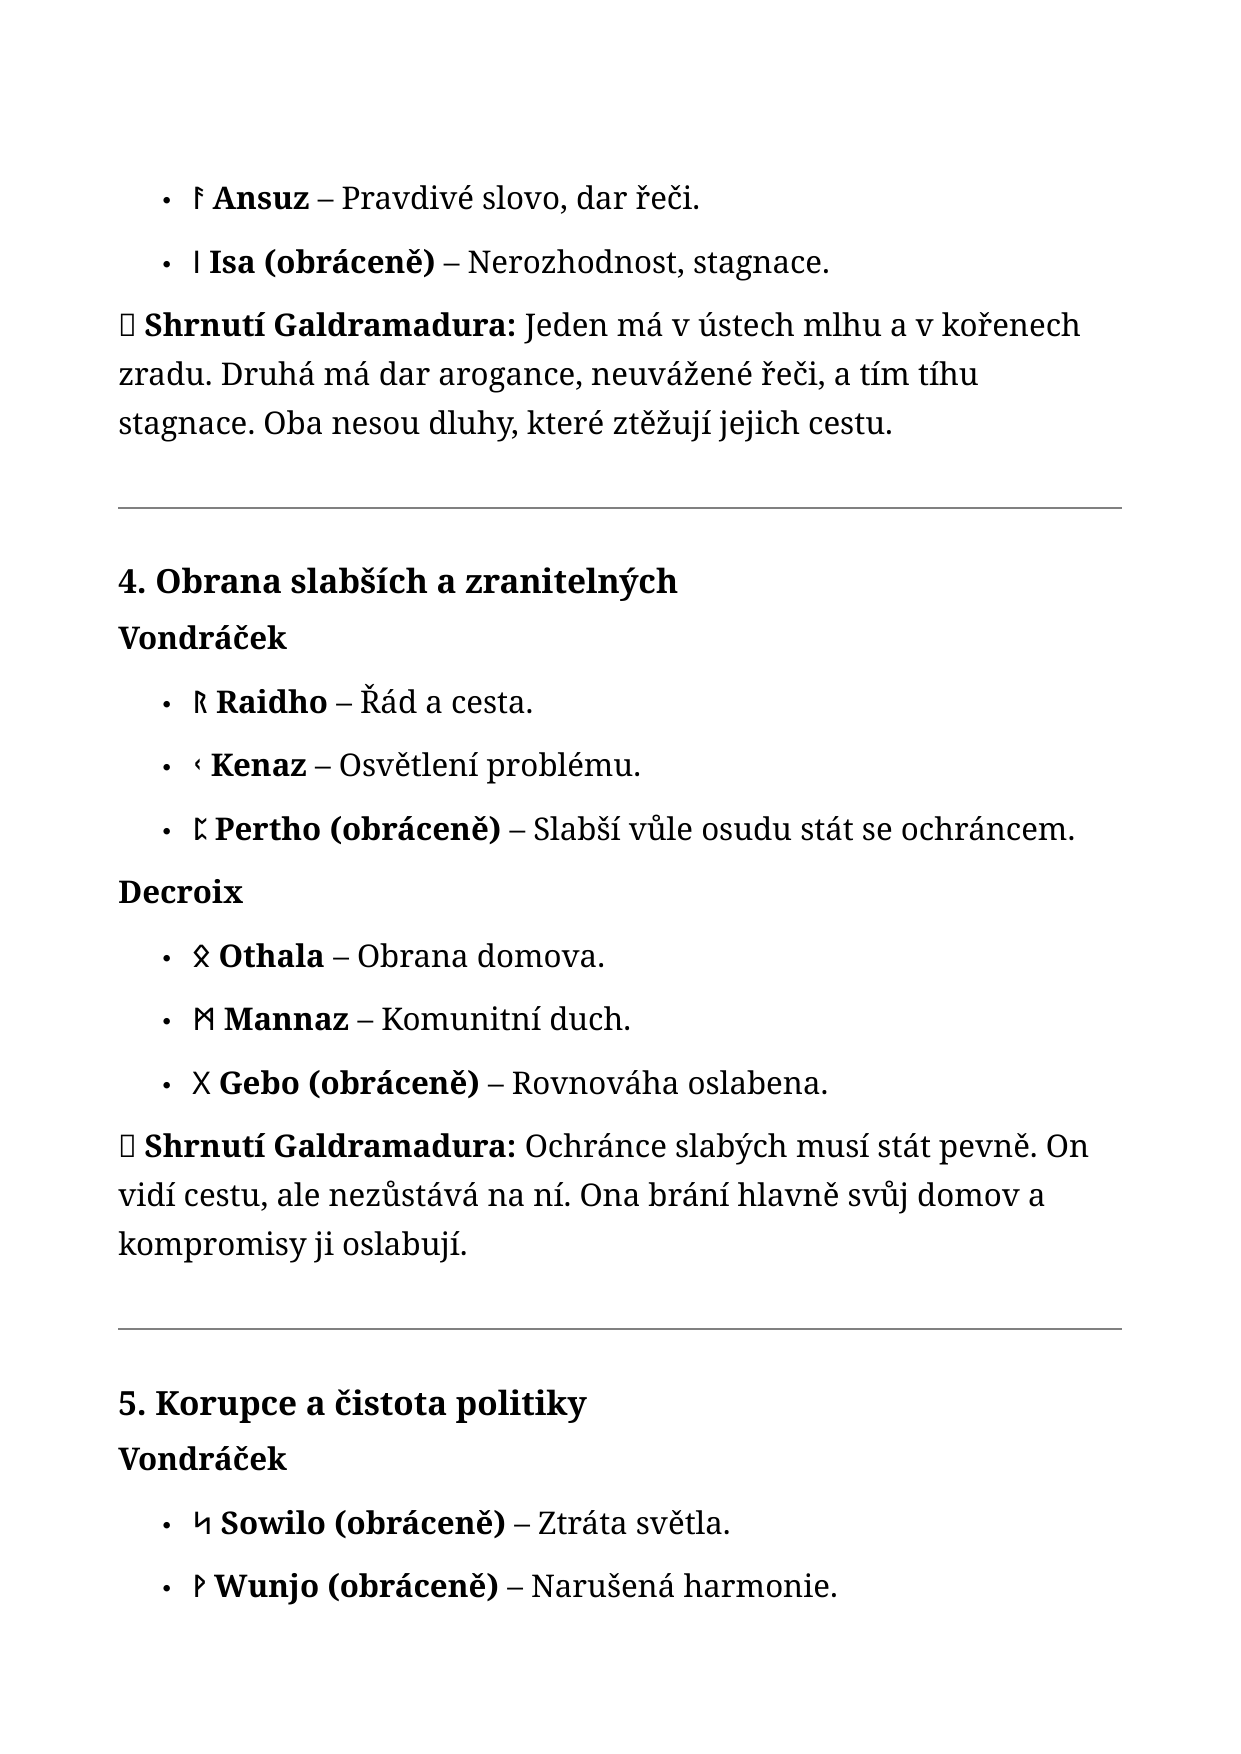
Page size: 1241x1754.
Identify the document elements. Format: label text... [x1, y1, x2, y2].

text Vondráček [118, 616, 1122, 659]
list ᛗ Mannaz – Komunitní duch. [162, 997, 1122, 1040]
text 🌿 Shrnutí Galdramadura: Ochránce slabých musí stát pevně. On vidí cestu, ale nezůstává na ní. Ona brání hlavně svůj domov a kompromisy ji oslabují. [118, 1124, 1122, 1265]
text Vondráček [118, 1437, 1122, 1480]
list ᛟ Othala – Obrana domova. [162, 934, 1122, 976]
list ᚨ Ansuz – Pravdivé slovo, dar řeči. [162, 176, 1122, 219]
list ᚲ Kenaz – Osvětlení problému. [162, 743, 1122, 786]
subtitle 4. Obrana slabších a zranitelných [118, 558, 1122, 604]
text 🌿 Shrnutí Galdramadura: Jeden má v ústech mlhu a v kořenech zradu. Druhá má dar arogance, neuvážené řeči, a tím tíhu stagnace. Oba nesou dluhy, které ztěžují jejich cestu. [118, 303, 1122, 444]
list ᛋ Sowilo (obráceně) – Ztráta světla. [162, 1501, 1122, 1543]
list ᚱ Raidho – Řád a cesta. [162, 680, 1122, 722]
list ᚷ Gebo (obráceně) – Rovnováha oslabena. [162, 1061, 1122, 1103]
list ᛈ Pertho (obráceně) – Slabší vůle osudu stát se ochráncem. [162, 807, 1122, 849]
list ᛁ Isa (obráceně) – Nerozhodnost, stagnace. [162, 240, 1122, 282]
text Decroix [118, 870, 1122, 913]
list ᚹ Wunjo (obráceně) – Narušená harmonie. [162, 1564, 1122, 1607]
subtitle 5. Korupce a čistota politiky [118, 1379, 1122, 1425]
